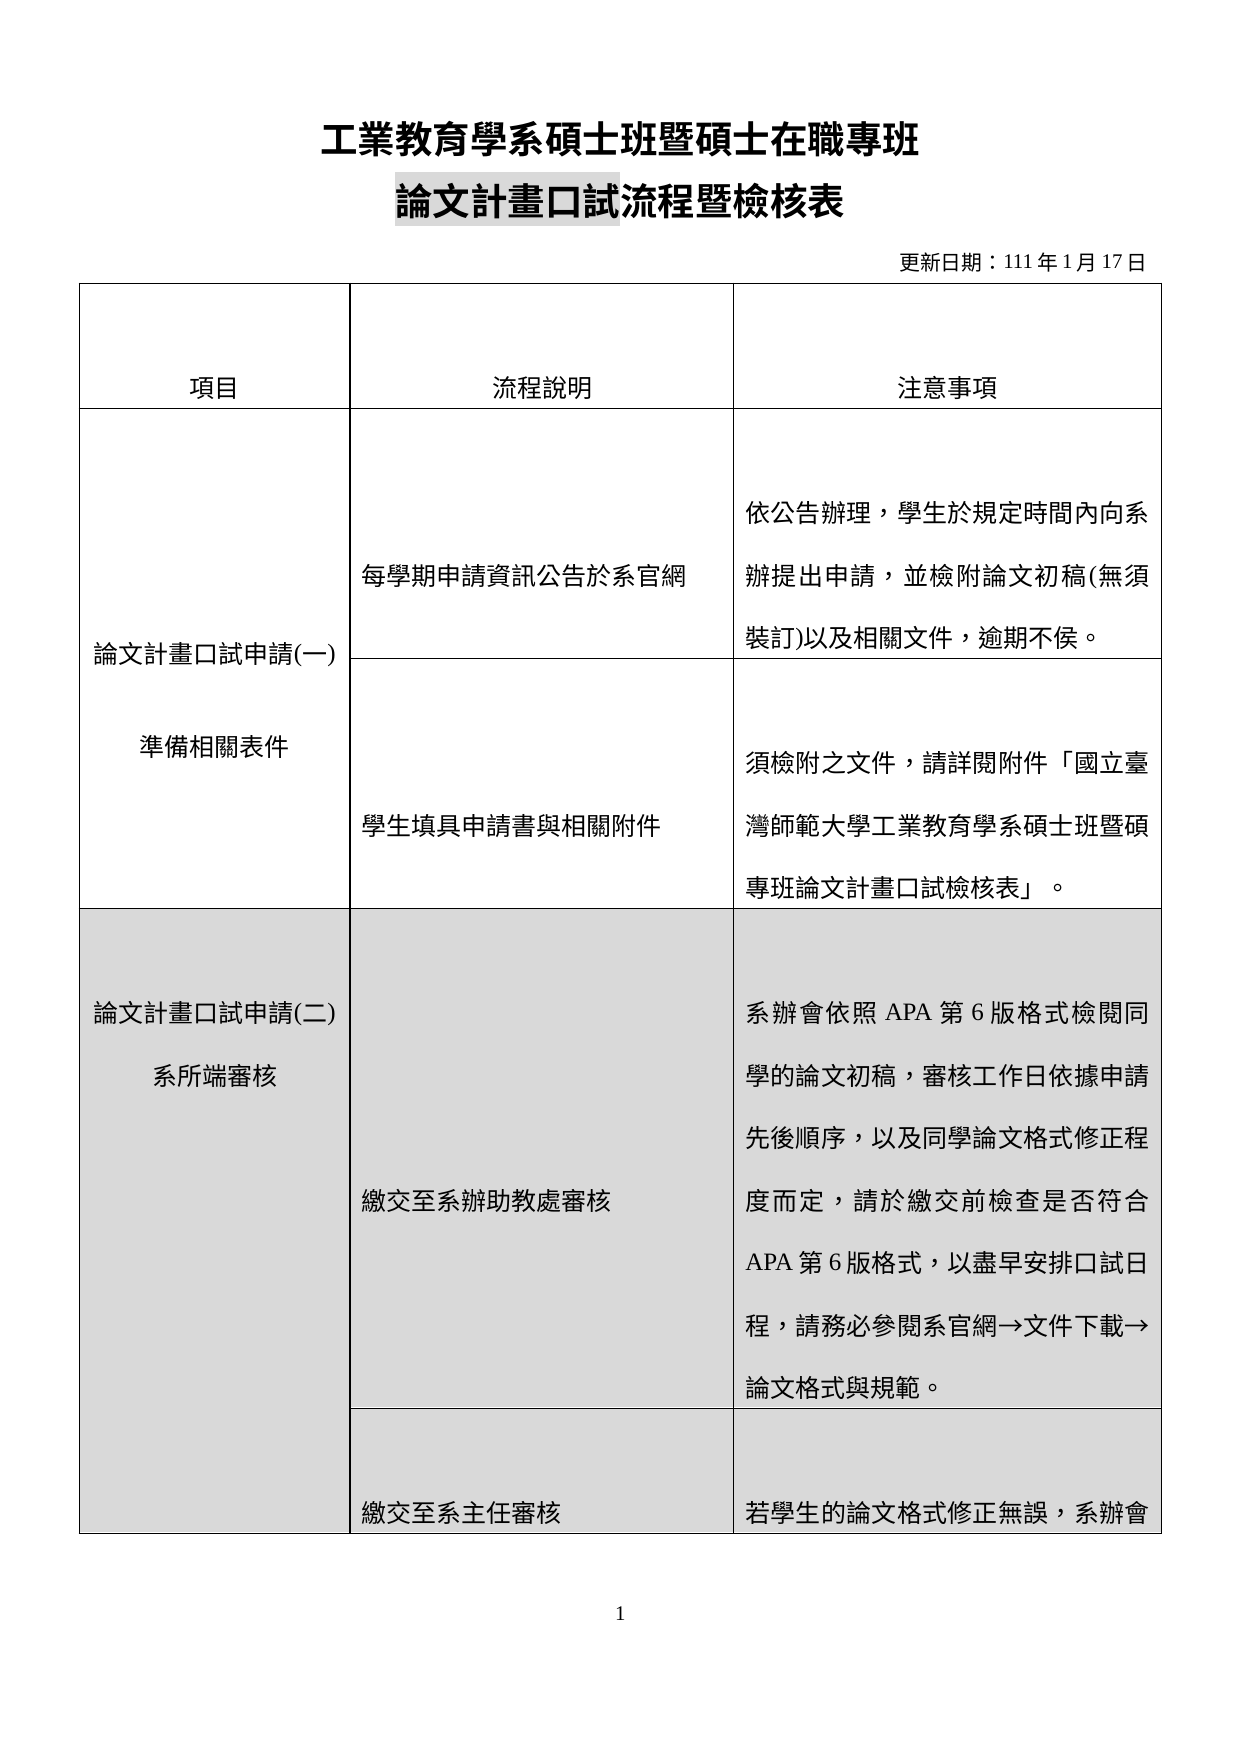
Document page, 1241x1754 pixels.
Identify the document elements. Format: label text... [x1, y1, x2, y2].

text 論文計畫口試流程暨檢核表 [187, 157, 1053, 220]
table_cell 系辦會依照APA第6版格式檢閱同學的論文初稿，審核工作日依據申請先後順序，以及同學論文格式修正程度而定，請於繳交前檢查是否符合APA第6版格式，以盡早安排口試日程，請務必參閱系官網→文件下載→論文格式與規範。 [734, 909, 1161, 1407]
table_header 流程說明 [351, 284, 733, 407]
table_cell 論文計畫口試申請(一) 準備相關表件 [80, 409, 349, 907]
text 工業教育學系碩士班暨碩士在職專班 [187, 95, 1053, 157]
table_cell 繳交至系主任審核 [351, 1409, 733, 1532]
table_cell 繳交至系辦助教處審核 [351, 909, 733, 1407]
table_cell 若學生的論文格式修正無誤，系辦會 [734, 1409, 1161, 1532]
table_cell 每學期申請資訊公告於系官網 [351, 409, 733, 657]
table_cell 依公告辦理，學生於規定時間內向系辦提出申請，並檢附論文初稿(無須裝訂)以及相關文件，逾期不侯。 [734, 409, 1161, 657]
table_header 項目 [80, 284, 349, 407]
table_cell 須檢附之文件，請詳閱附件「國立臺灣師範大學工業教育學系碩士班暨碩專班論文計畫口試檢核表」。 [734, 659, 1161, 907]
table_header 注意事項 [734, 284, 1161, 407]
text 更新日期：111年1月17日 [187, 220, 1147, 282]
table_cell 學生填具申請書與相關附件 [351, 659, 733, 907]
table_cell 論文計畫口試申請(二) 系所端審核 [80, 909, 349, 1532]
